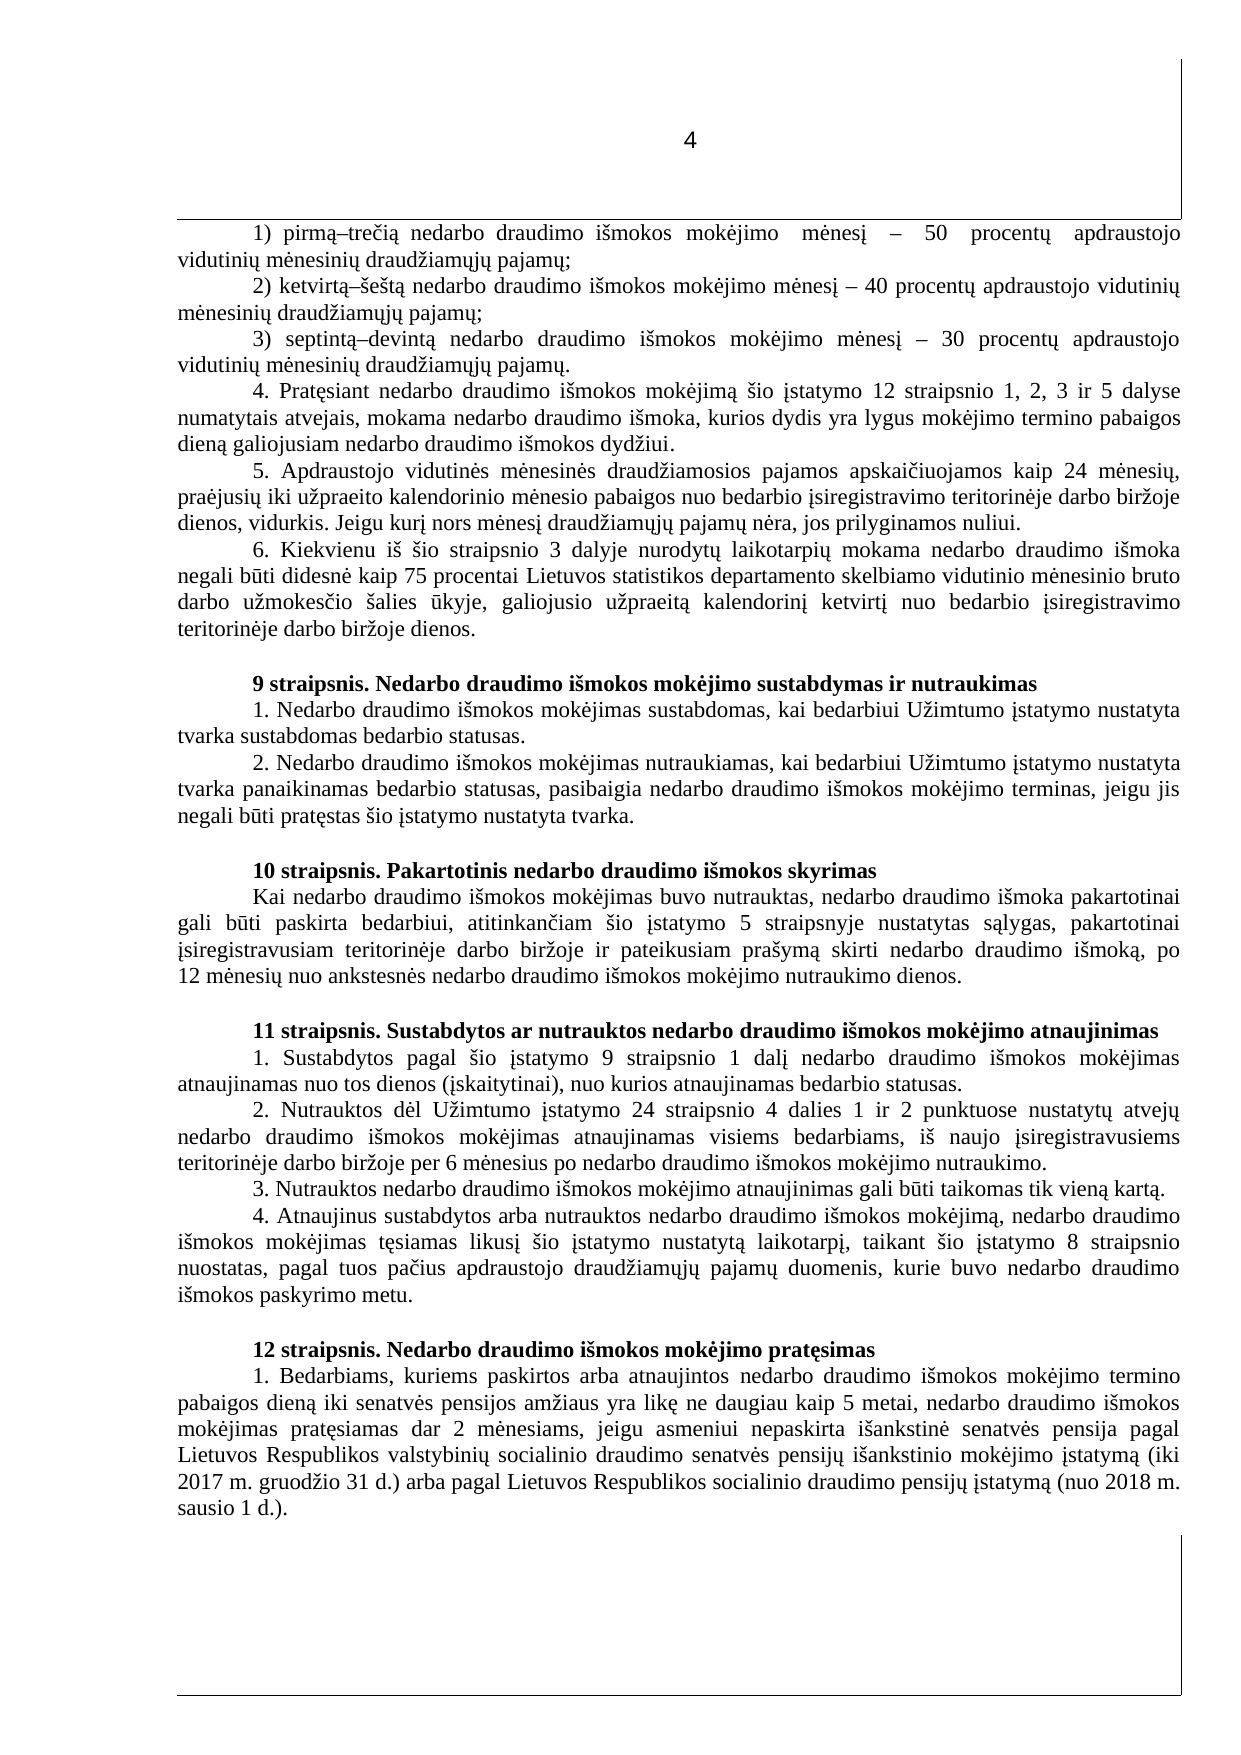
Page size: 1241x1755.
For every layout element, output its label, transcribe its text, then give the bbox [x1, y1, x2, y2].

text 4. Pratęsiant nedarbo draudimo išmokos mokėjimą šio įstatymo 12 straipsnio 1, 2, 3 ir 5 dalyse numatytais atvejais, mokama nedarbo draudimo išmoka, kurios dydis yra lygus mokėjimo termino pabaigos dieną galiojusiam nedarbo draudimo išmokos dydžiui. [177, 378, 1181, 457]
text 9 straipsnis. Nedarbo draudimo išmokos mokėjimo sustabdymas ir nutraukimas [177, 670, 1181, 696]
text 3. Nutrauktos nedarbo draudimo išmokos mokėjimo atnaujinimas gali būti taikomas tik vieną kartą. [177, 1175, 1181, 1202]
text 1. Sustabdytos pagal šio įstatymo 9 straipsnio 1 dalį nedarbo draudimo išmokos mokėjimas atnaujinamas nuo tos dienos (įskaitytinai), nuo kurios atnaujinamas bedarbio statusas. [177, 1044, 1181, 1096]
text Kai nedarbo draudimo išmokos mokėjimas buvo nutrauktas, nedarbo draudimo išmoka pakartotinai gali būti paskirta bedarbiui, atitinkančiam šio įstatymo 5 straipsnyje nustatytas sąlygas, pakartotinai įsiregistravusiam teritorinėje darbo biržoje ir pateikusiam prašymą skirti nedarbo draudimo išmoką, po 12 mėnesių nuo ankstesnės nedarbo draudimo išmokos mokėjimo nutraukimo dienos. [177, 883, 1181, 988]
text 1) pirmą–trečią nedarbo draudimo išmokos mokėjimo mėnesį – 50 procentų apdraustojo vidutinių mėnesinių draudžiamųjų pajamų; [177, 219, 1181, 272]
text 4. Atnaujinus sustabdytos arba nutrauktos nedarbo draudimo išmokos mokėjimą, nedarbo draudimo išmokos mokėjimas tęsiamas likusį šio įstatymo nustatytą laikotarpį, taikant šio įstatymo 8 straipsnio nuostatas, pagal tuos pačius apdraustojo draudžiamųjų pajamų duomenis, kurie buvo nedarbo draudimo išmokos paskyrimo metu. [177, 1202, 1181, 1307]
text 12 straipsnis. Nedarbo draudimo išmokos mokėjimo pratęsimas [177, 1336, 1181, 1362]
text 2. Nedarbo draudimo išmokos mokėjimas nutraukiamas, kai bedarbiui Užimtumo įstatymo nustatyta tvarka panaikinamas bedarbio statusas, pasibaigia nedarbo draudimo išmokos mokėjimo terminas, jeigu jis negali būti pratęstas šio įstatymo nustatyta tvarka. [177, 749, 1181, 828]
text 2) ketvirtą–šeštą nedarbo draudimo išmokos mokėjimo mėnesį – 40 procentų apdraustojo vidutinių mėnesinių draudžiamųjų pajamų; [177, 272, 1181, 325]
text 3) septintą–devintą nedarbo draudimo išmokos mokėjimo mėnesį – 30 procentų apdraustojo vidutinių mėnesinių draudžiamųjų pajamų. [177, 325, 1181, 378]
text 11 straipsnis. Sustabdytos ar nutrauktos nedarbo draudimo išmokos mokėjimo atnaujinimas [252, 1017, 1181, 1044]
text 1. Nedarbo draudimo išmokos mokėjimas sustabdomas, kai bedarbiui Užimtumo įstatymo nustatyta tvarka sustabdomas bedarbio statusas. [177, 696, 1181, 749]
text 2. Nutrauktos dėl Užimtumo įstatymo 24 straipsnio 4 dalies 1 ir 2 punktuose nustatytų atvejų nedarbo draudimo išmokos mokėjimas atnaujinamas visiems bedarbiams, iš naujo įsiregistravusiems teritorinėje darbo biržoje per 6 mėnesius po nedarbo draudimo išmokos mokėjimo nutraukimo. [177, 1096, 1181, 1175]
text 5. Apdraustojo vidutinės mėnesinės draudžiamosios pajamos apskaičiuojamos kaip 24 mėnesių, praėjusių iki užpraeito kalendorinio mėnesio pabaigos nuo bedarbio įsiregistravimo teritorinėje darbo biržoje dienos, vidurkis. Jeigu kurį nors mėnesį draudžiamųjų pajamų nėra, jos prilyginamos nuliui. [177, 457, 1181, 536]
text 10 straipsnis. Pakartotinis nedarbo draudimo išmokos skyrimas [177, 857, 1181, 883]
text 1. Bedarbiams, kuriems paskirtos arba atnaujintos nedarbo draudimo išmokos mokėjimo termino pabaigos dieną iki senatvės pensijos amžiaus yra likę ne daugiau kaip 5 metai, nedarbo draudimo išmokos mokėjimas pratęsiamas dar 2 mėnesiams, jeigu asmeniui nepaskirta išankstinė senatvės pensija pagal Lietuvos Respublikos valstybinių socialinio draudimo senatvės pensijų išankstinio mokėjimo įstatymą (iki 2017 m. gruodžio 31 d.) arba pagal Lietuvos Respublikos socialinio draudimo pensijų įstatymą (nuo 2018 m. sausio 1 d.). [177, 1362, 1181, 1520]
text 6. Kiekvienu iš šio straipsnio 3 dalyje nurodytų laikotarpių mokama nedarbo draudimo išmoka negali būti didesnė kaip 75 procentai Lietuvos statistikos departamento skelbiamo vidutinio mėnesinio bruto darbo užmokesčio šalies ūkyje, galiojusio užpraeitą kalendorinį ketvirtį nuo bedarbio įsiregistravimo teritorinėje darbo biržoje dienos. [177, 536, 1181, 641]
